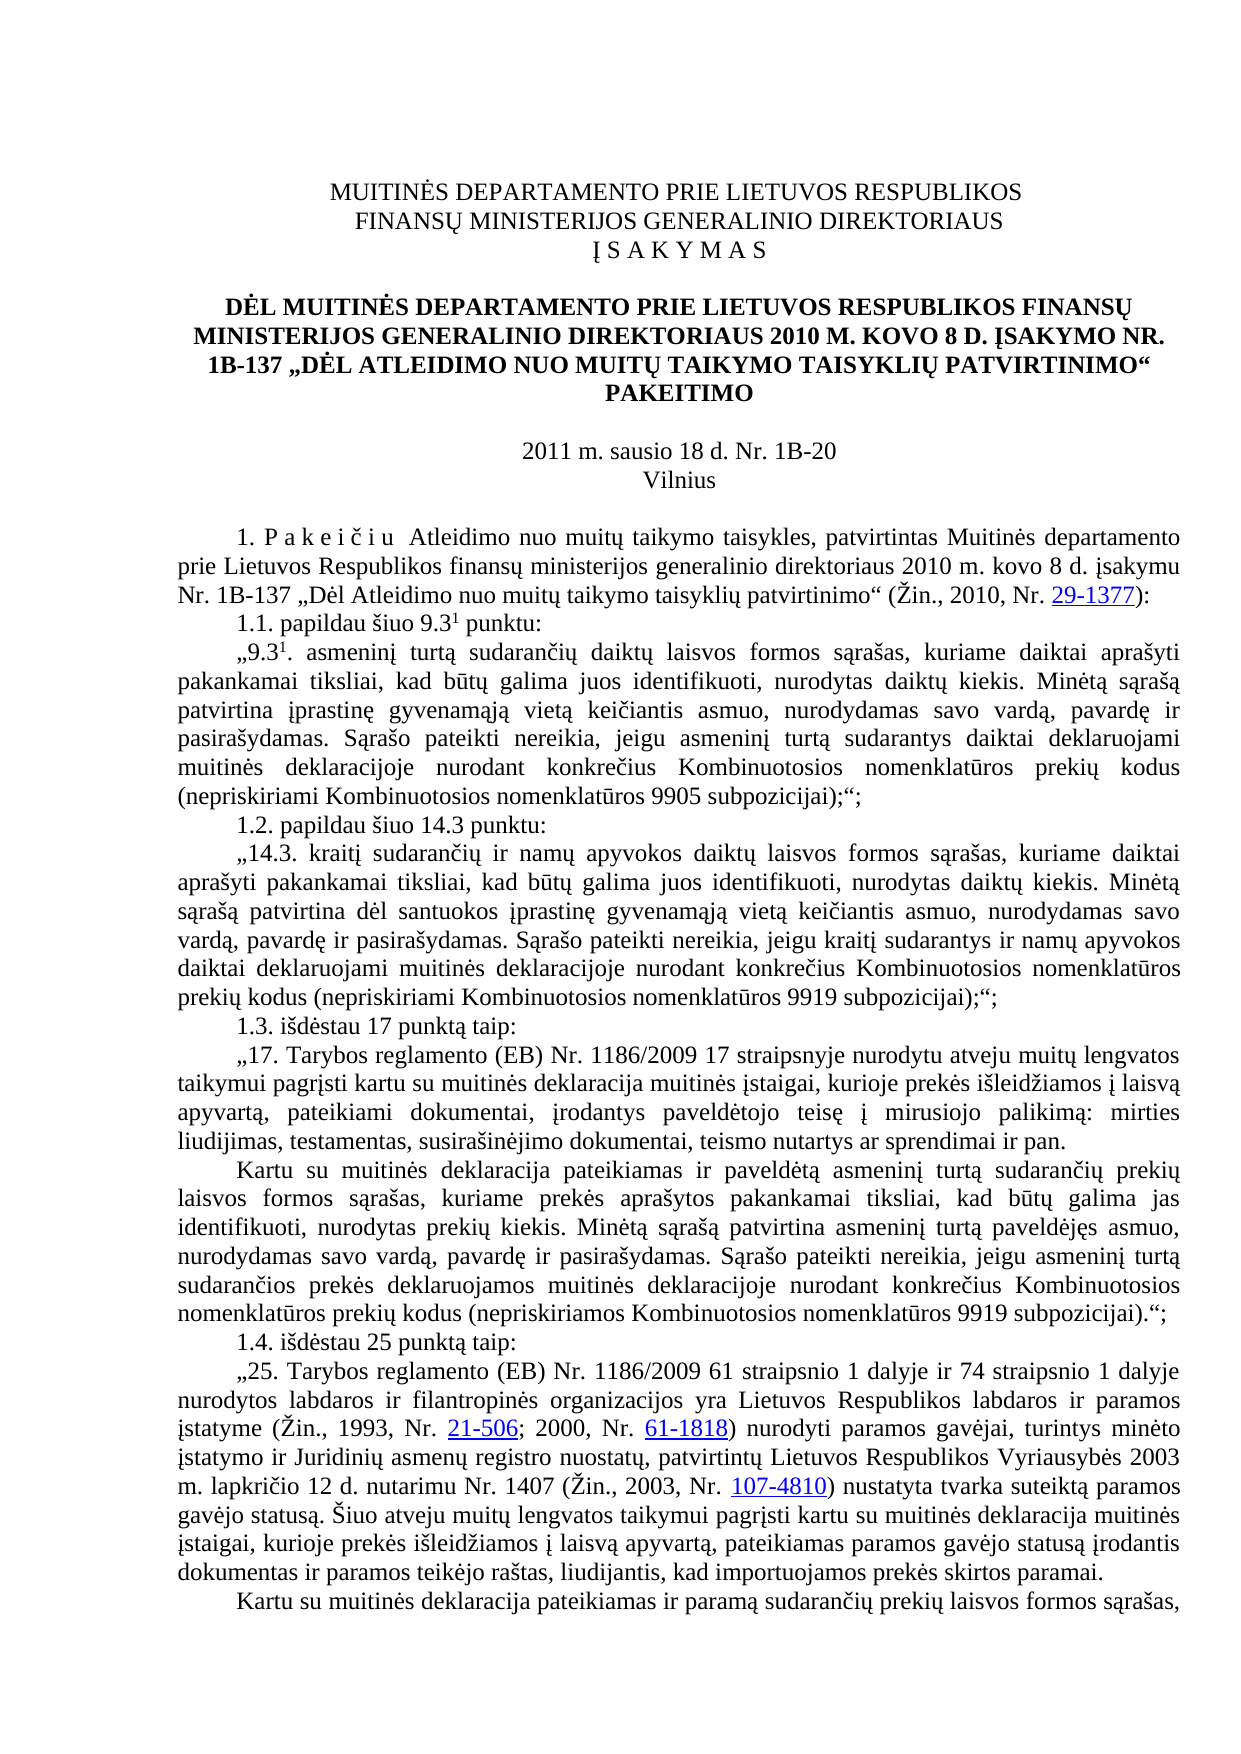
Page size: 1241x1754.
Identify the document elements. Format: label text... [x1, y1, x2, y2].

text „9.31. asmeninį turtą sudarančių daiktų laisvos formos sąrašas, kuriame daiktai aprašyti pakankamai tiksliai, kad būtų galima juos identifikuoti, nurodytas daiktų kiekis. Minėtą sąrašą patvirtina įprastinę gyvenamąją vietą keičiantis asmuo, nurodydamas savo vardą, pavardę ir pasirašydamas. Sąrašo pateikti nereikia, jeigu asmeninį turtą sudarantys daiktai deklaruojami muitinės deklaracijoje nurodant konkrečius Kombinuotosios nomenklatūros prekių kodus (nepriskiriami Kombinuotosios nomenklatūros 9905 subpozicijai);“; [177, 637, 1181, 810]
text 1.4. išdėstau 25 punktą taip: [177, 1327, 1181, 1356]
text DĖL MUITINĖS DEPARTAMENTO PRIE LIETUVOS RESPUBLIKOS FINANSŲ MINISTERIJOS GENERALINIO DIREKTORIAUS 2010 M. KOVO 8 D. ĮSAKYMO Nr. 1B-137 „DĖL ATLEIDIMO NUO MUITŲ TAIKYMO TAISYKLIŲ PATVIRTINIMO“ PAKEITIMO [177, 292, 1181, 407]
text Kartu su muitinės deklaracija pateikiamas ir paramą sudarančių prekių laisvos formos sąrašas, [177, 1586, 1181, 1615]
text MUITINĖS DEPARTAMENTO PRIE LIETUVOS RESPUBLIKOS [177, 177, 1181, 206]
text ĮSAKYMAS [177, 235, 1181, 263]
text 1. Pakeičiu Atleidimo nuo muitų taikymo taisykles, patvirtintas Muitinės departamento prie Lietuvos Respublikos finansų ministerijos generalinio direktoriaus 2010 m. kovo 8 d. įsakymu Nr. 1B-137 „Dėl Atleidimo nuo muitų taikymo taisyklių patvirtinimo“ (Žin., 2010, Nr. 29-1377): [177, 522, 1181, 608]
text Vilnius [177, 465, 1181, 493]
text 1.3. išdėstau 17 punktą taip: [177, 1011, 1181, 1040]
text 2011 m. sausio 18 d. Nr. 1B-20 [177, 436, 1181, 465]
text Kartu su muitinės deklaracija pateikiamas ir paveldėtą asmeninį turtą sudarančių prekių laisvos formos sąrašas, kuriame prekės aprašytos pakankamai tiksliai, kad būtų galima jas identifikuoti, nurodytas prekių kiekis. Minėtą sąrašą patvirtina asmeninį turtą paveldėjęs asmuo, nurodydamas savo vardą, pavardę ir pasirašydamas. Sąrašo pateikti nereikia, jeigu asmeninį turtą sudarančios prekės deklaruojamos muitinės deklaracijoje nurodant konkrečius Kombinuotosios nomenklatūros prekių kodus (nepriskiriamos Kombinuotosios nomenklatūros 9919 subpozicijai).“; [177, 1155, 1181, 1327]
text FINANSŲ MINISTERIJOS GENERALINIO DIREKTORIAUS [177, 206, 1181, 235]
text 1.2. papildau šiuo 14.3 punktu: [177, 810, 1181, 838]
text „14.3. kraitį sudarančių ir namų apyvokos daiktų laisvos formos sąrašas, kuriame daiktai aprašyti pakankamai tiksliai, kad būtų galima juos identifikuoti, nurodytas daiktų kiekis. Minėtą sąrašą patvirtina dėl santuokos įprastinę gyvenamąją vietą keičiantis asmuo, nurodydamas savo vardą, pavardę ir pasirašydamas. Sąrašo pateikti nereikia, jeigu kraitį sudarantys ir namų apyvokos daiktai deklaruojami muitinės deklaracijoje nurodant konkrečius Kombinuotosios nomenklatūros prekių kodus (nepriskiriami Kombinuotosios nomenklatūros 9919 subpozicijai);“; [177, 838, 1181, 1011]
text „17. Tarybos reglamento (EB) Nr. 1186/2009 17 straipsnyje nurodytu atveju muitų lengvatos taikymui pagrįsti kartu su muitinės deklaracija muitinės įstaigai, kurioje prekės išleidžiamos į laisvą apyvartą, pateikiami dokumentai, įrodantys paveldėtojo teisę į mirusiojo palikimą: mirties liudijimas, testamentas, susirašinėjimo dokumentai, teismo nutartys ar sprendimai ir pan. [177, 1040, 1181, 1155]
text 1.1. papildau šiuo 9.31 punktu: [177, 608, 1181, 637]
text „25. Tarybos reglamento (EB) Nr. 1186/2009 61 straipsnio 1 dalyje ir 74 straipsnio 1 dalyje nurodytos labdaros ir filantropinės organizacijos yra Lietuvos Respublikos labdaros ir paramos įstatyme (Žin., 1993, Nr. 21-506; 2000, Nr. 61-1818) nurodyti paramos gavėjai, turintys minėto įstatymo ir Juridinių asmenų registro nuostatų, patvirtintų Lietuvos Respublikos Vyriausybės 2003 m. lapkričio 12 d. nutarimu Nr. 1407 (Žin., 2003, Nr. 107-4810) nustatyta tvarka suteiktą paramos gavėjo statusą. Šiuo atveju muitų lengvatos taikymui pagrįsti kartu su muitinės deklaracija muitinės įstaigai, kurioje prekės išleidžiamos į laisvą apyvartą, pateikiamas paramos gavėjo statusą įrodantis dokumentas ir paramos teikėjo raštas, liudijantis, kad importuojamos prekės skirtos paramai. [177, 1356, 1181, 1586]
